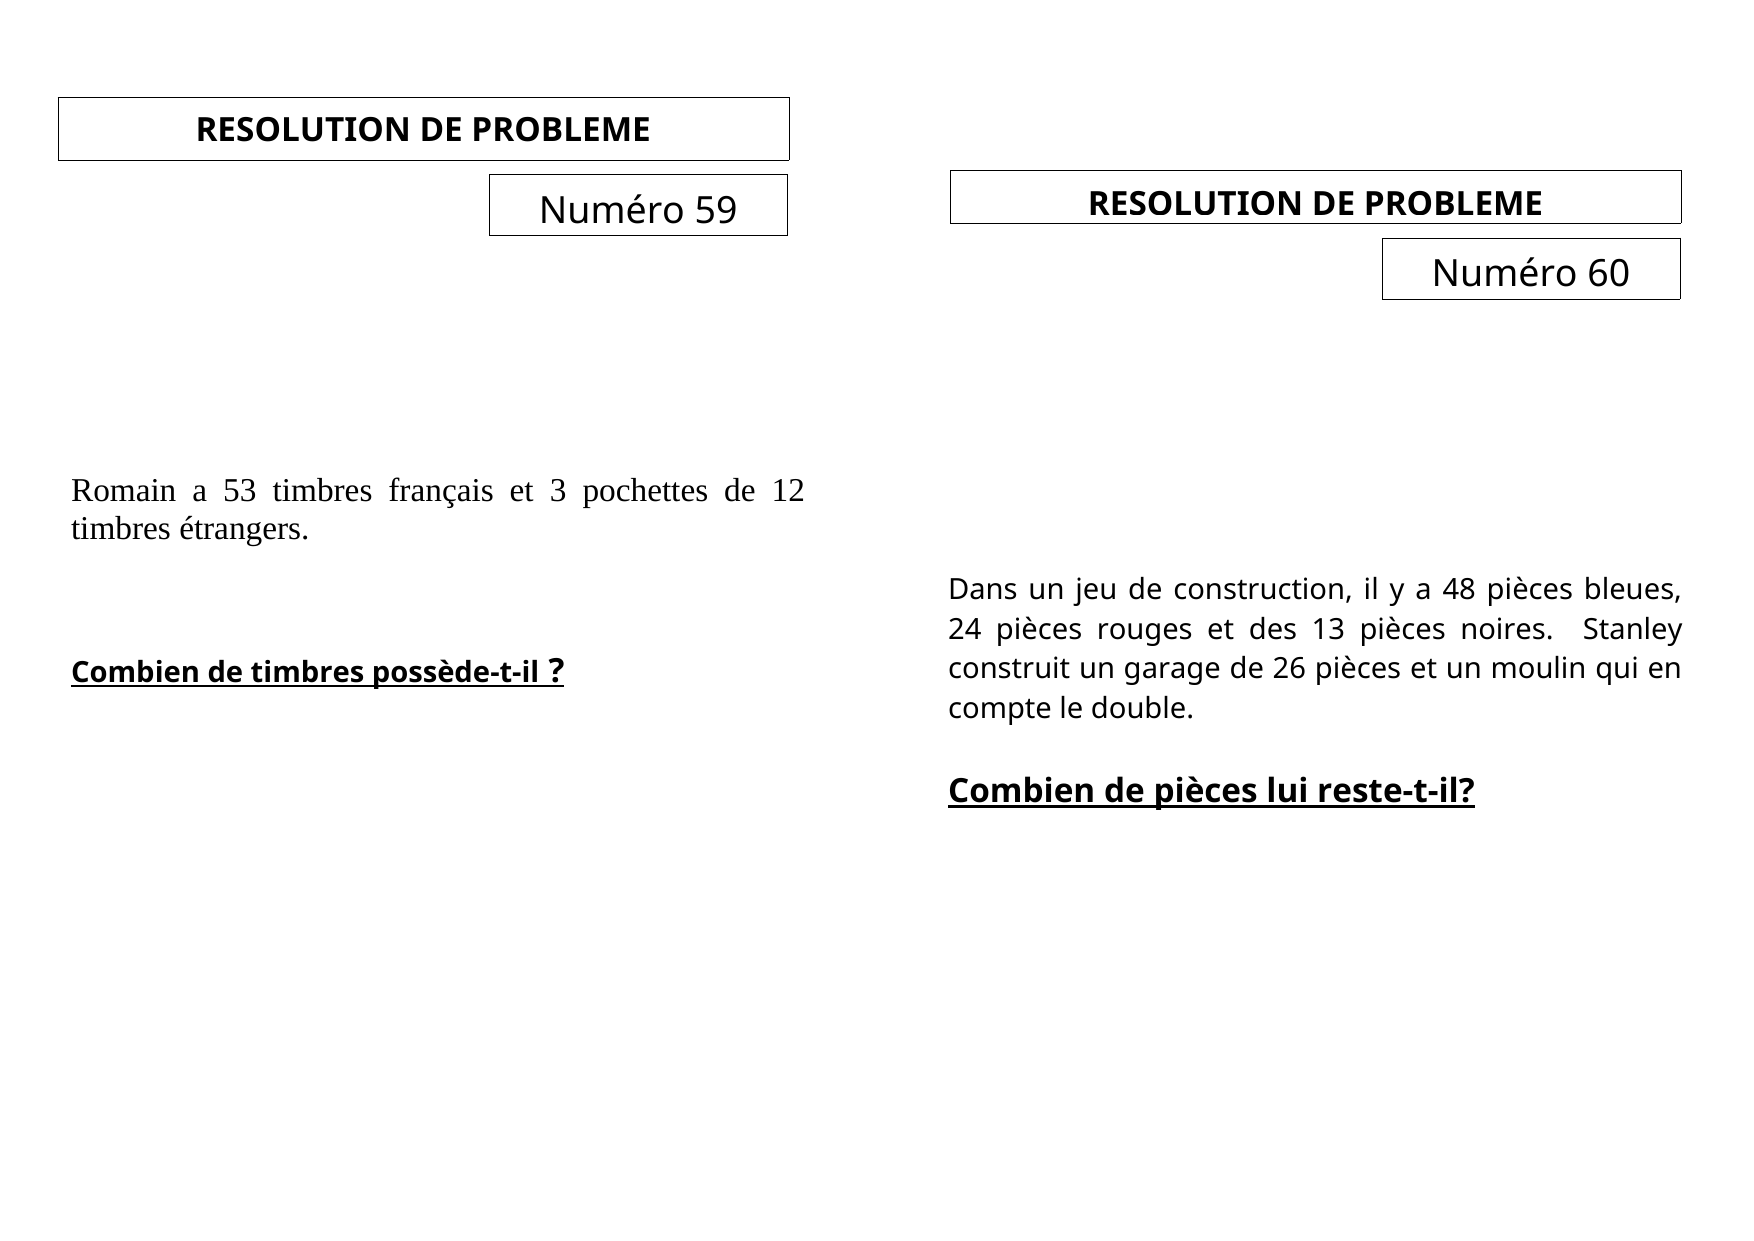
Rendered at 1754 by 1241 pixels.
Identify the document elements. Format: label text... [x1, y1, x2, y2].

text RESOLUTION DE PROBLEME [959, 179, 1672, 214]
text RESOLUTION DE PROBLEME [67, 106, 780, 151]
text Dans un jeu de construction, il y a 48 pièces bleues, 24 pièces rouges et des 13 pièces noires. Stanley construit un garage de 26 pièces et un moulin qui en compte le double. [948, 568, 1683, 727]
text Combien de timbres possède-t-il ? [71, 647, 806, 692]
text Romain a 53 timbres français et 3 pochettes de 12 timbres étrangers. [71, 470, 806, 546]
text Combien de pièces lui reste-t-il? [948, 767, 1683, 812]
text Numéro 60 [1391, 247, 1671, 290]
text Numéro 59 [498, 183, 778, 227]
